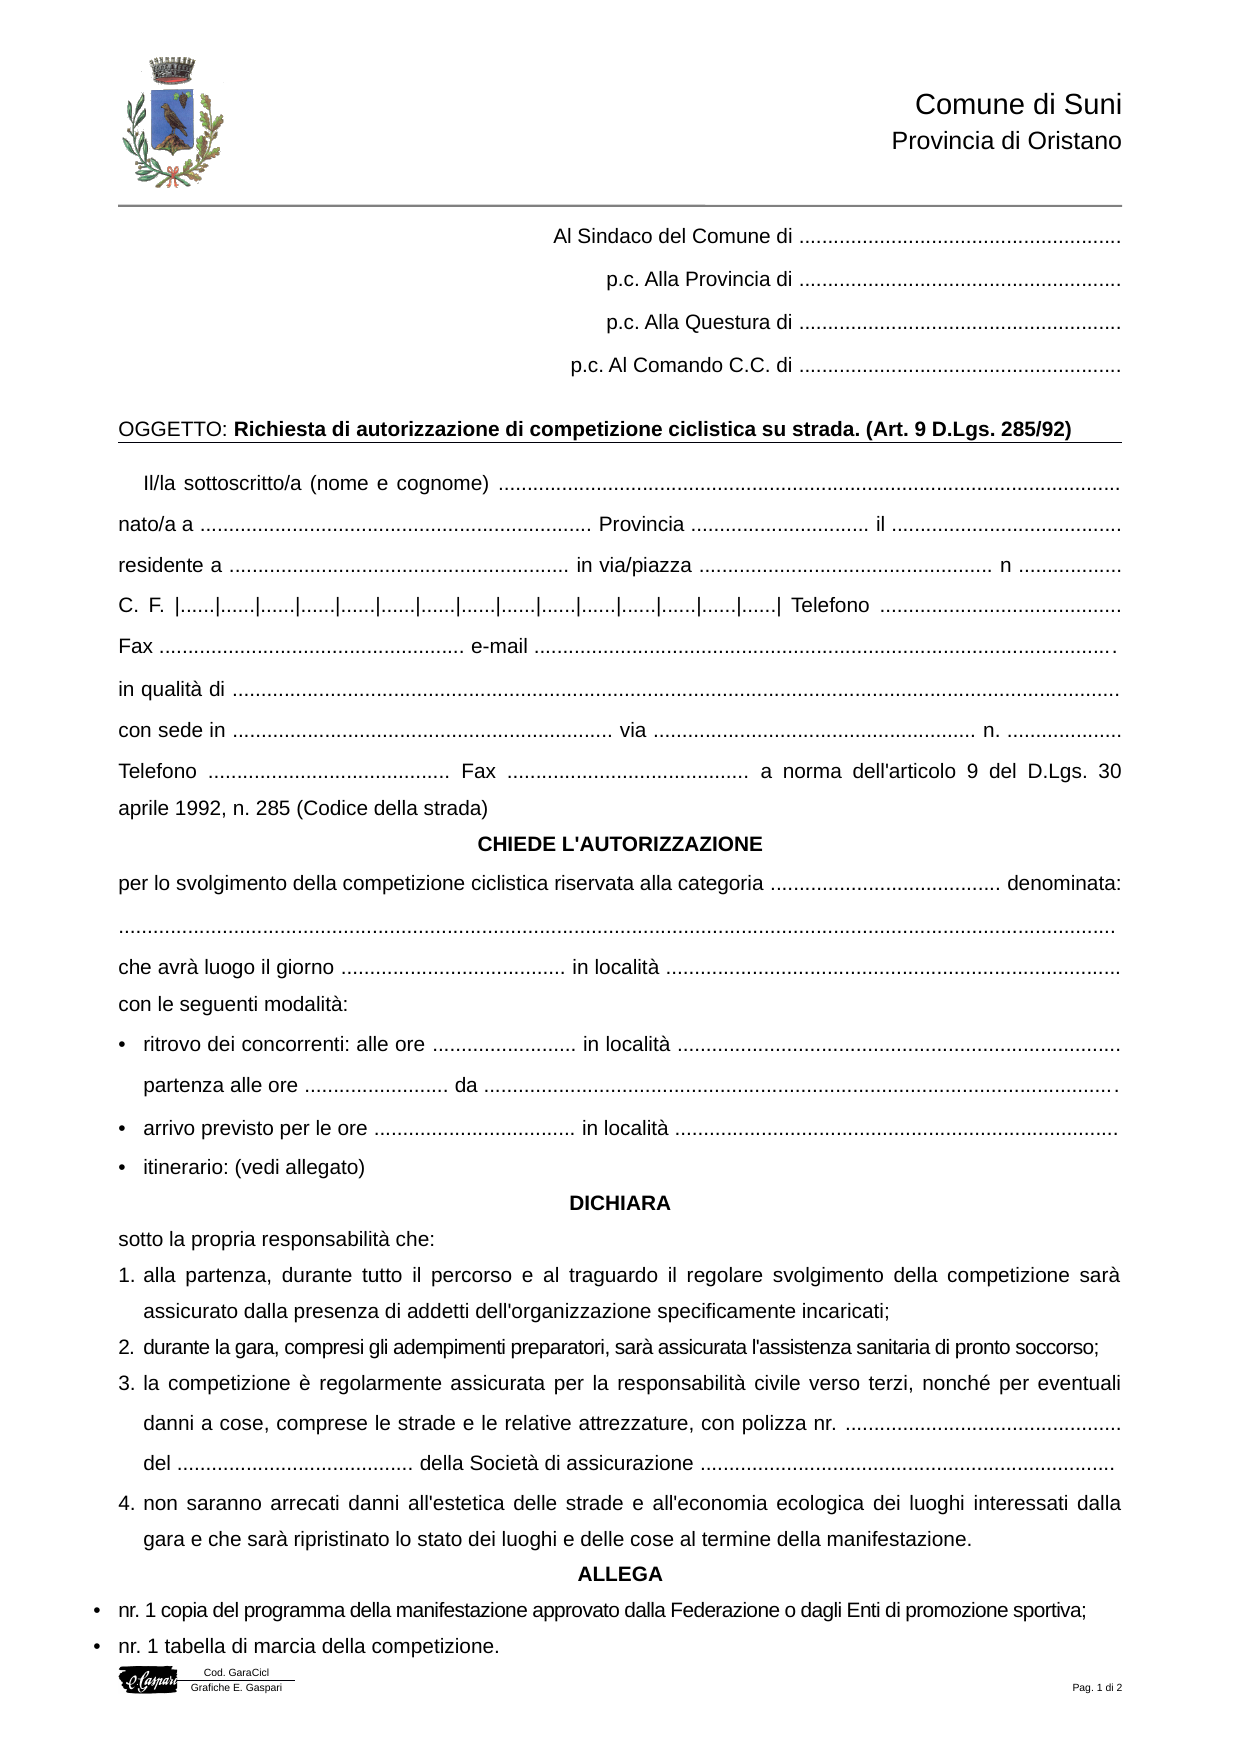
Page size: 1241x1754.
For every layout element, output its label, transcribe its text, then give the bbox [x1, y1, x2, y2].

text ............................................................................................................................................................................. che avrà luogo il giorno ....................................... in località ............................................................................... con le seguenti modalità: [118, 911, 1122, 1016]
text 1. alla partenza, durante tutto il percorso e al traguardo il regolare svolgimento della competizione sarà assicurato dalla presenza di addetti dell'organizzazione specificamente incaricati; [118, 1263, 1122, 1323]
text p.c. Alla Questura di ........................................................ [443, 306, 1122, 335]
text OGGETTO: Richiesta di autorizzazione di competizione ciclistica su strada. (Art. 9 D.Lgs. 285/92) [118, 416, 1122, 442]
text DICHIARA [118, 1191, 1122, 1215]
text • arrivo previsto per le ore ................................... in località ............................................................................. [118, 1112, 1122, 1141]
text in qualità di .......................................................................................................................................................... con sede in .................................................................. via ........................................................ n. .................... Telefono .......................................... Fax .......................................... a norma dell'articolo 9 del D.Lgs. 30 aprile 1992, n. 285 (Codice della strada) [118, 673, 1122, 819]
text 3. la competizione è regolarmente assicurata per la responsabilità civile verso terzi, nonché per eventuali danni a cose, comprese le strade e le relative attrezzature, con polizza nr. ................................................ del ......................................... della Società di assicurazione ........................................................................ [118, 1371, 1122, 1476]
text 2. durante la gara, compresi gli adempimenti preparatori, sarà assicurata l'assistenza sanitaria di pronto soccorso; [118, 1335, 1122, 1359]
text • nr. 1 copia del programma della manifestazione approvato dalla Federazione o dagli Enti di promozione sportiva; [93, 1598, 1122, 1622]
text • nr. 1 tabella di marcia della competizione. [93, 1634, 1122, 1658]
text Provincia di Oristano [224, 126, 1122, 155]
text p.c. Alla Provincia di ........................................................ [443, 263, 1122, 292]
text Comune di Suni [224, 87, 1122, 121]
text Al Sindaco del Comune di ........................................................ [443, 220, 1122, 249]
text • ritrovo dei concorrenti: alle ore ......................... in località ............................................................................. partenza alle ore ......................... da .............................................................................................................. [118, 1028, 1122, 1097]
text Il/la sottoscritto/a (nome e cognome) ............................................................................................................ nato/a a .................................................................... Provincia ............................... il ........................................ residente a ........................................................... in via/piazza ................................................... n .................. C. F. |......|......|......|......|......|......|......|......|......|......|......|......|......|......|......| Telefono .......................................... Fax ..................................................... e-mail ..................................................................................................... [118, 467, 1122, 659]
text per lo svolgimento della competizione ciclistica riservata alla categoria ........................................ denominata: [118, 867, 1122, 896]
text p.c. Al Comando C.C. di ........................................................ [443, 349, 1122, 378]
text CHIEDE L'AUTORIZZAZIONE [118, 832, 1122, 856]
picture [118, 1665, 178, 1694]
text sotto la propria responsabilità che: [118, 1227, 1122, 1251]
text 4. non saranno arrecati danni all'estetica delle strade e all'economia ecologica dei luoghi interessati dalla gara e che sarà ripristinato lo stato dei luoghi e delle cose al termine della manifestazione. [118, 1490, 1122, 1550]
text ALLEGA [118, 1562, 1122, 1586]
text • itinerario: (vedi allegato) [118, 1155, 1122, 1179]
picture [122, 57, 224, 188]
